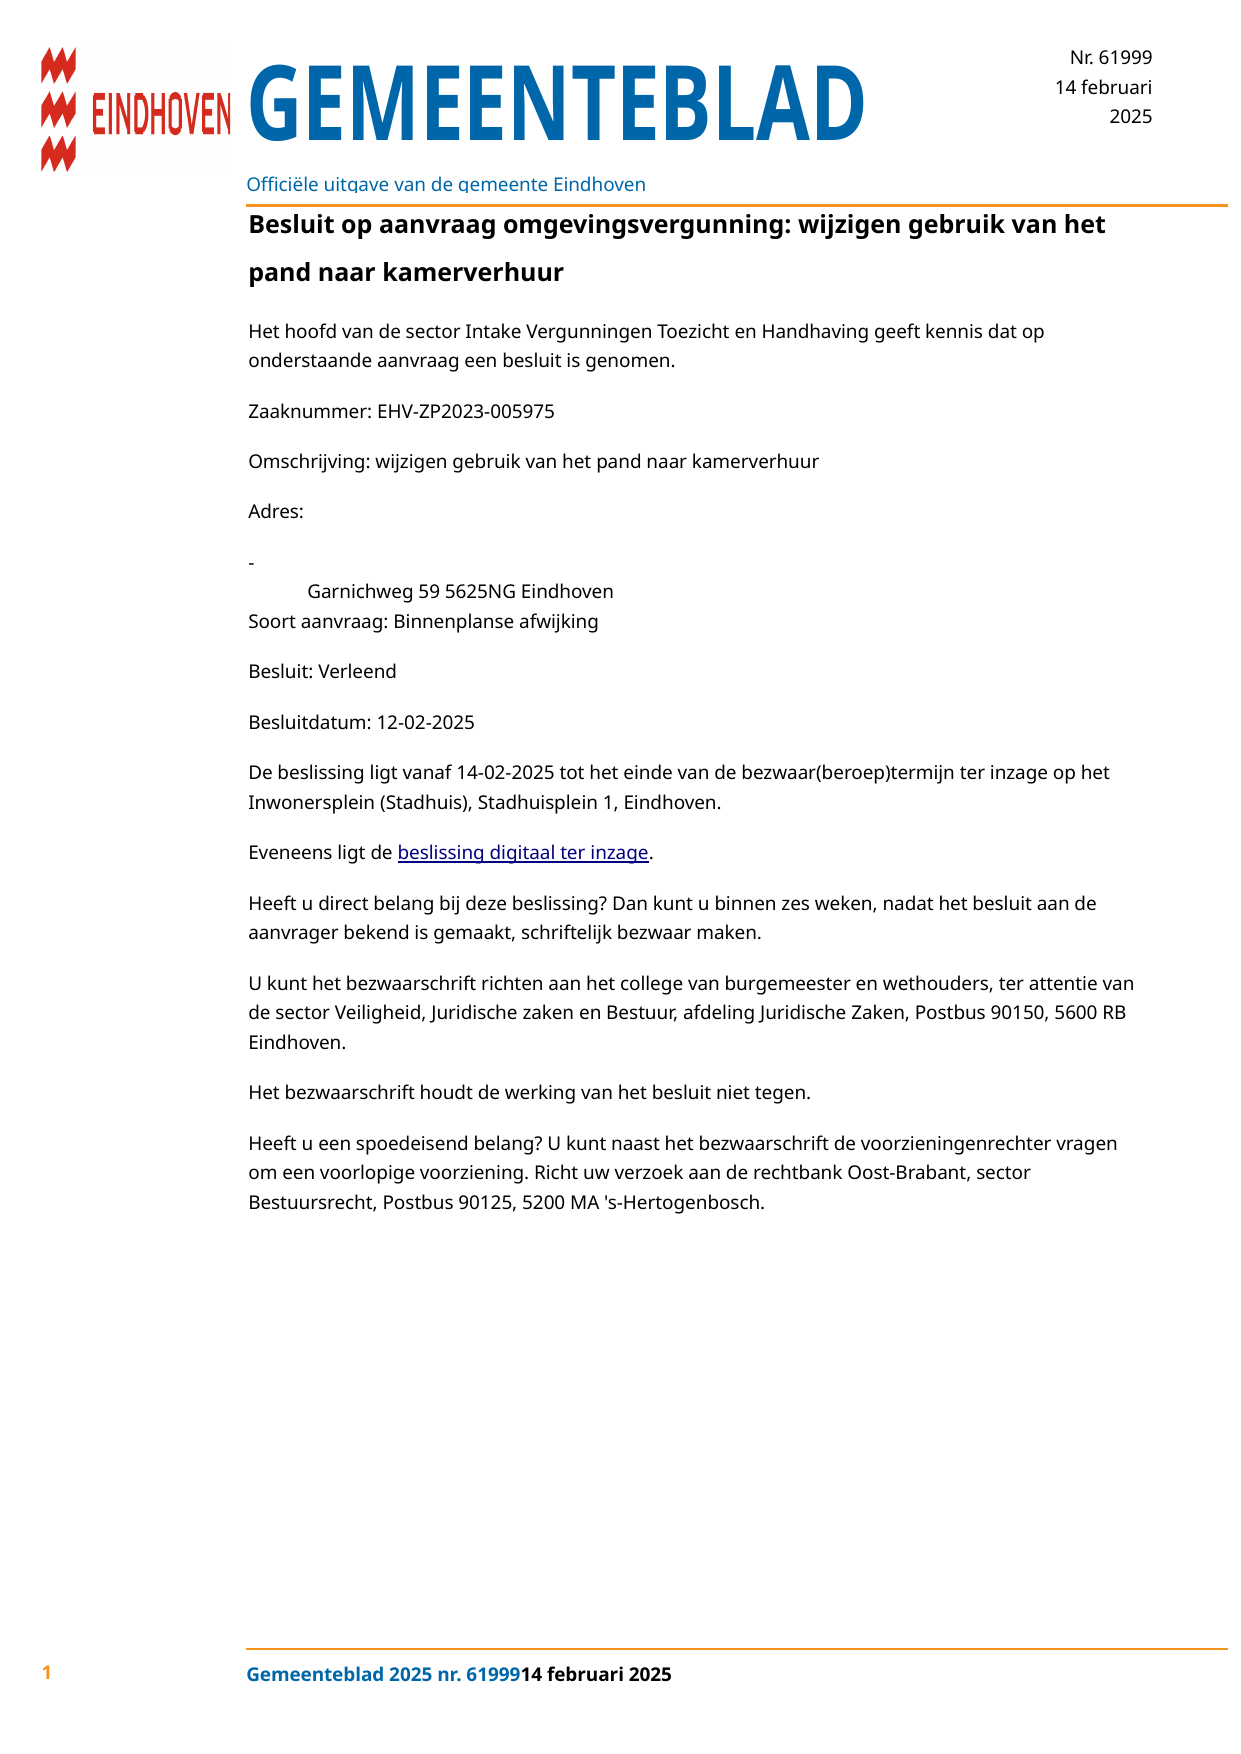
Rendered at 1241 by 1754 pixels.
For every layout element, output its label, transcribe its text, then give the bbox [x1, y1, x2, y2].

text Soort aanvraag: Binnenplanse afwijking [248, 608, 1152, 634]
text Zaaknummer: EHV-ZP2023-005975 [248, 398, 1152, 424]
text Besluit op aanvraag omgevingsvergunning: wijzigen gebruik van het pand naar kamerverhuur [248, 207, 1152, 288]
text Het bezwaarschrift houdt de werking van het besluit niet tegen. [248, 1079, 1152, 1105]
text U kunt het bezwaarschrift richten aan het college van burgemeester en wethouders, ter attentie van de sector Veiligheid, Juridische zaken en Bestuur, afdeling Juridische Zaken, Postbus 90150, 5600 RB Eindhoven. [248, 970, 1152, 1055]
text Heeft u een spoedeisend belang? U kunt naast het bezwaarschrift de voorzieningenrechter vragen om een voorlopige voorziening. Richt uw verzoek aan de rechtbank Oost-Brabant, sector Bestuursrecht, Postbus 90125, 5200 MA 's-Hertogenbosch. [248, 1130, 1152, 1215]
text Omschrijving: wijzigen gebruik van het pand naar kamerverhuur [248, 448, 1152, 474]
list Garnichweg 59 5625NG Eindhoven [248, 579, 1152, 604]
text Besluit: Verleend [248, 659, 1152, 684]
text Adres: [248, 499, 1152, 524]
text De beslissing ligt vanaf 14-02-2025 tot het einde van de bezwaar(beroep)termijn ter inzage op het Inwonersplein (Stadhuis), Stadhuisplein 1, Eindhoven. [248, 759, 1152, 815]
text Het hoofd van de sector Intake Vergunningen Toezicht en Handhaving geeft kennis dat op onderstaande aanvraag een besluit is genomen. [248, 318, 1152, 373]
text Heeft u direct belang bij deze beslissing? Dan kunt u binnen zes weken, nadat het besluit aan de aanvrager bekend is gemaakt, schriftelijk bezwaar maken. [248, 890, 1152, 945]
text Eveneens ligt de beslissing digitaal ter inzage. [248, 839, 1152, 865]
text Besluitdatum: 12-02-2025 [248, 709, 1152, 735]
picture [41, 47, 231, 172]
